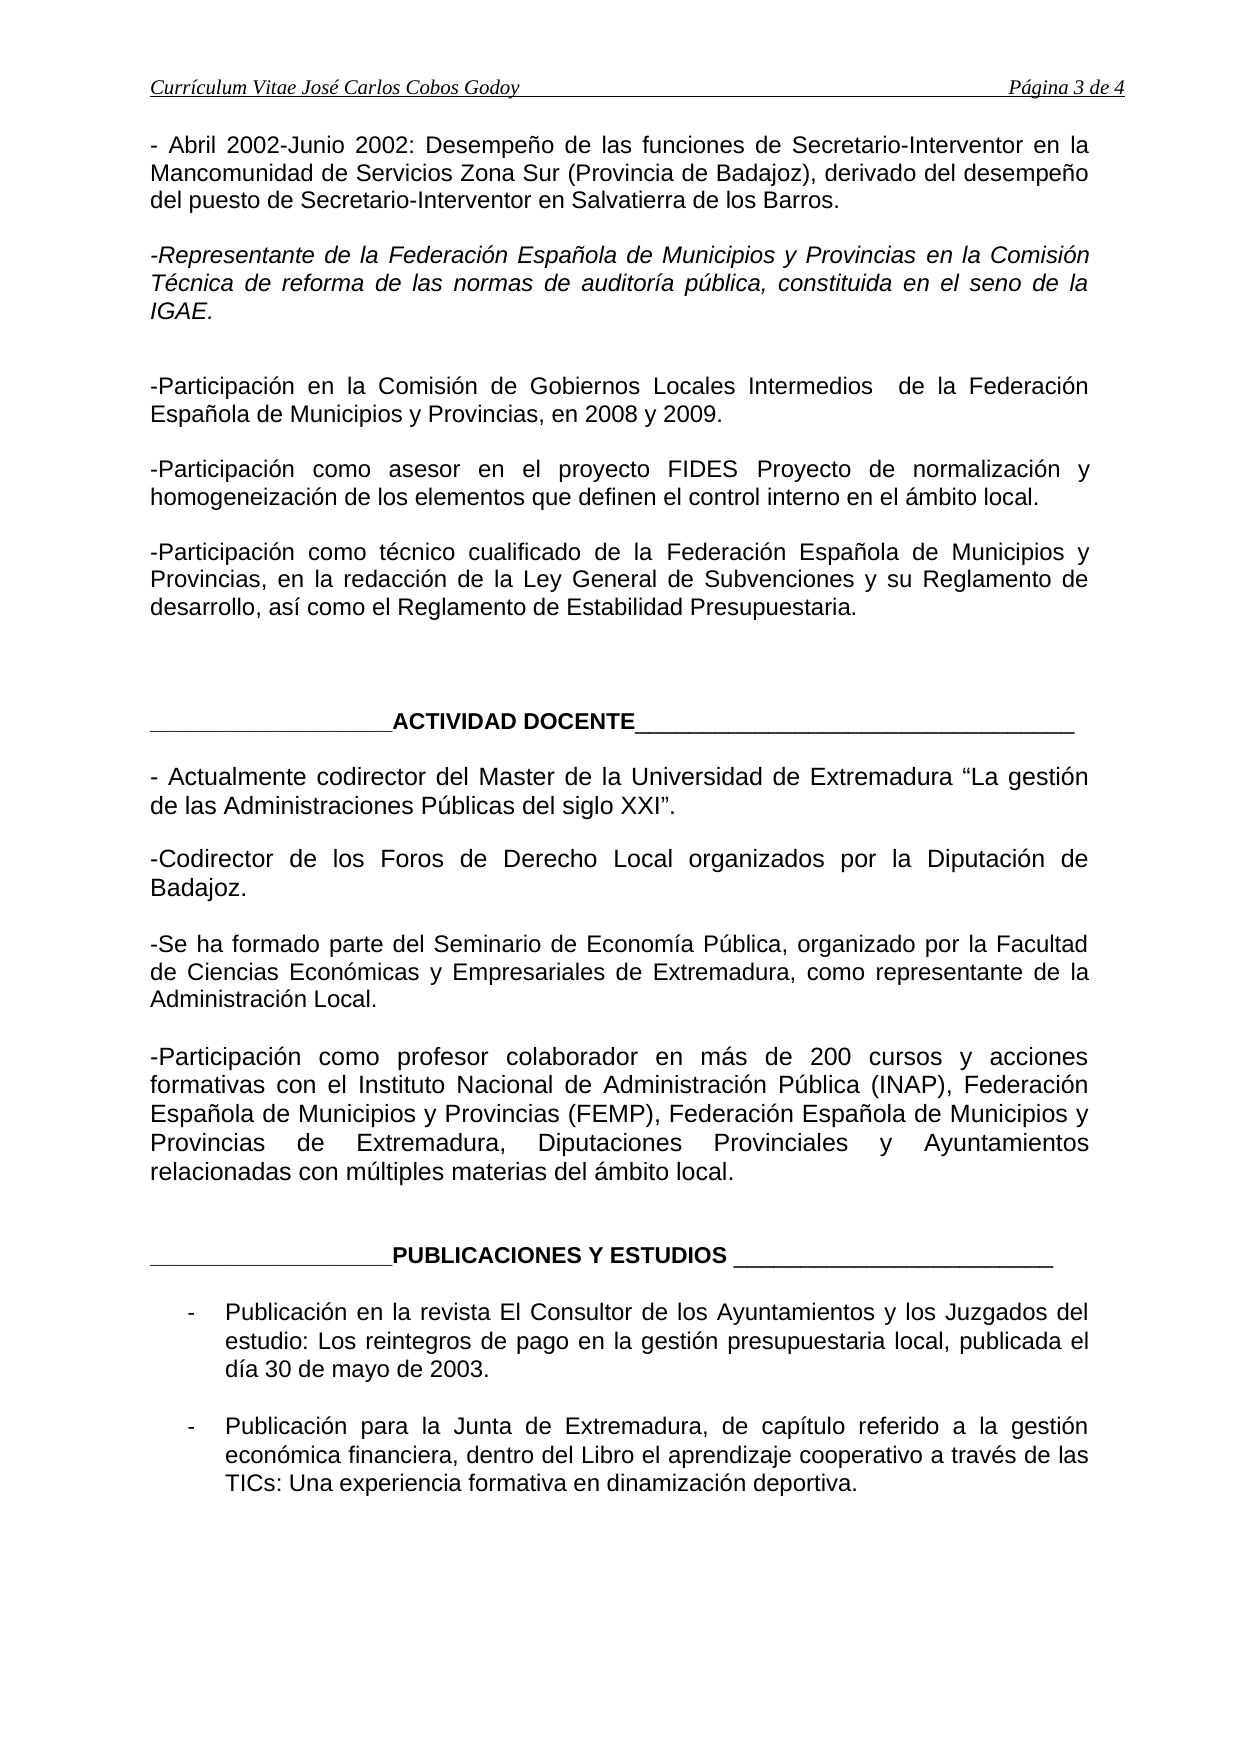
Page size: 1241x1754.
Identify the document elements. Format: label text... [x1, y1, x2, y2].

text -Participación en la Comisión de Gobiernos Locales Intermedios de la Federación Española de Municipios y Provincias, en 2008 y 2009. [150, 372, 1090, 427]
text - Abril 2002-Junio 2002: Desempeño de las funciones de Secretario-Interventor en la Mancomunidad de Servicios Zona Sur (Provincia de Badajoz), derivado del desempeño del puesto de Secretario-Interventor en Salvatierra de los Barros. [150, 131, 1090, 214]
list Publicación para la Junta de Extremadura, de capítulo referido a la gestión económica financiera, dentro del Libro el aprendizaje cooperativo a través de las TICs: Una experiencia formativa en dinamización deportiva. [187, 1410, 1090, 1496]
text -Participación como técnico cualificado de la Federación Española de Municipios y Provincias, en la redacción de la Ley General de Subvenciones y su Reglamento de desarrollo, así como el Reglamento de Estabilidad Presupuestaria. [150, 538, 1090, 621]
text -Representante de la Federación Española de Municipios y Provincias en la Comisión Técnica de reforma de las normas de auditoría pública, constituida en el seno de la IGAE. [150, 241, 1090, 324]
text - Actualmente codirector del Master de la Universidad de Extremadura “La gestión de las Administraciones Públicas del siglo XXI”. [150, 762, 1090, 820]
text ___________________ACTIVIDAD DOCENTE_________________________________ [150, 707, 1090, 735]
text -Participación como profesor colaborador en más de 200 cursos y acciones formativas con el Instituto Nacional de Administración Pública (INAP), Federación Española de Municipios y Provincias (FEMP), Federación Española de Municipios y Provincias de Extremadura, Diputaciones Provinciales y Ayuntamientos relacionadas con múltiples materias del ámbito local. [150, 1042, 1090, 1186]
list Publicación en la revista El Consultor de los Ayuntamientos y los Juzgados del estudio: Los reintegros de pago en la gestión presupuestaria local, publicada el día 30 de mayo de 2003. [187, 1296, 1090, 1382]
text -Se ha formado parte del Seminario de Economía Pública, organizado por la Facultad de Ciencias Económicas y Empresariales de Extremadura, como representante de la Administración Local. [150, 930, 1090, 1013]
text ___________________PUBLICACIONES Y ESTUDIOS ________________________ [150, 1241, 1090, 1268]
text -Participación como asesor en el proyecto FIDES Proyecto de normalización y homogeneización de los elementos que definen el control interno en el ámbito local. [150, 455, 1090, 510]
text -Codirector de los Foros de Derecho Local organizados por la Diputación de Badajoz. [150, 844, 1090, 901]
